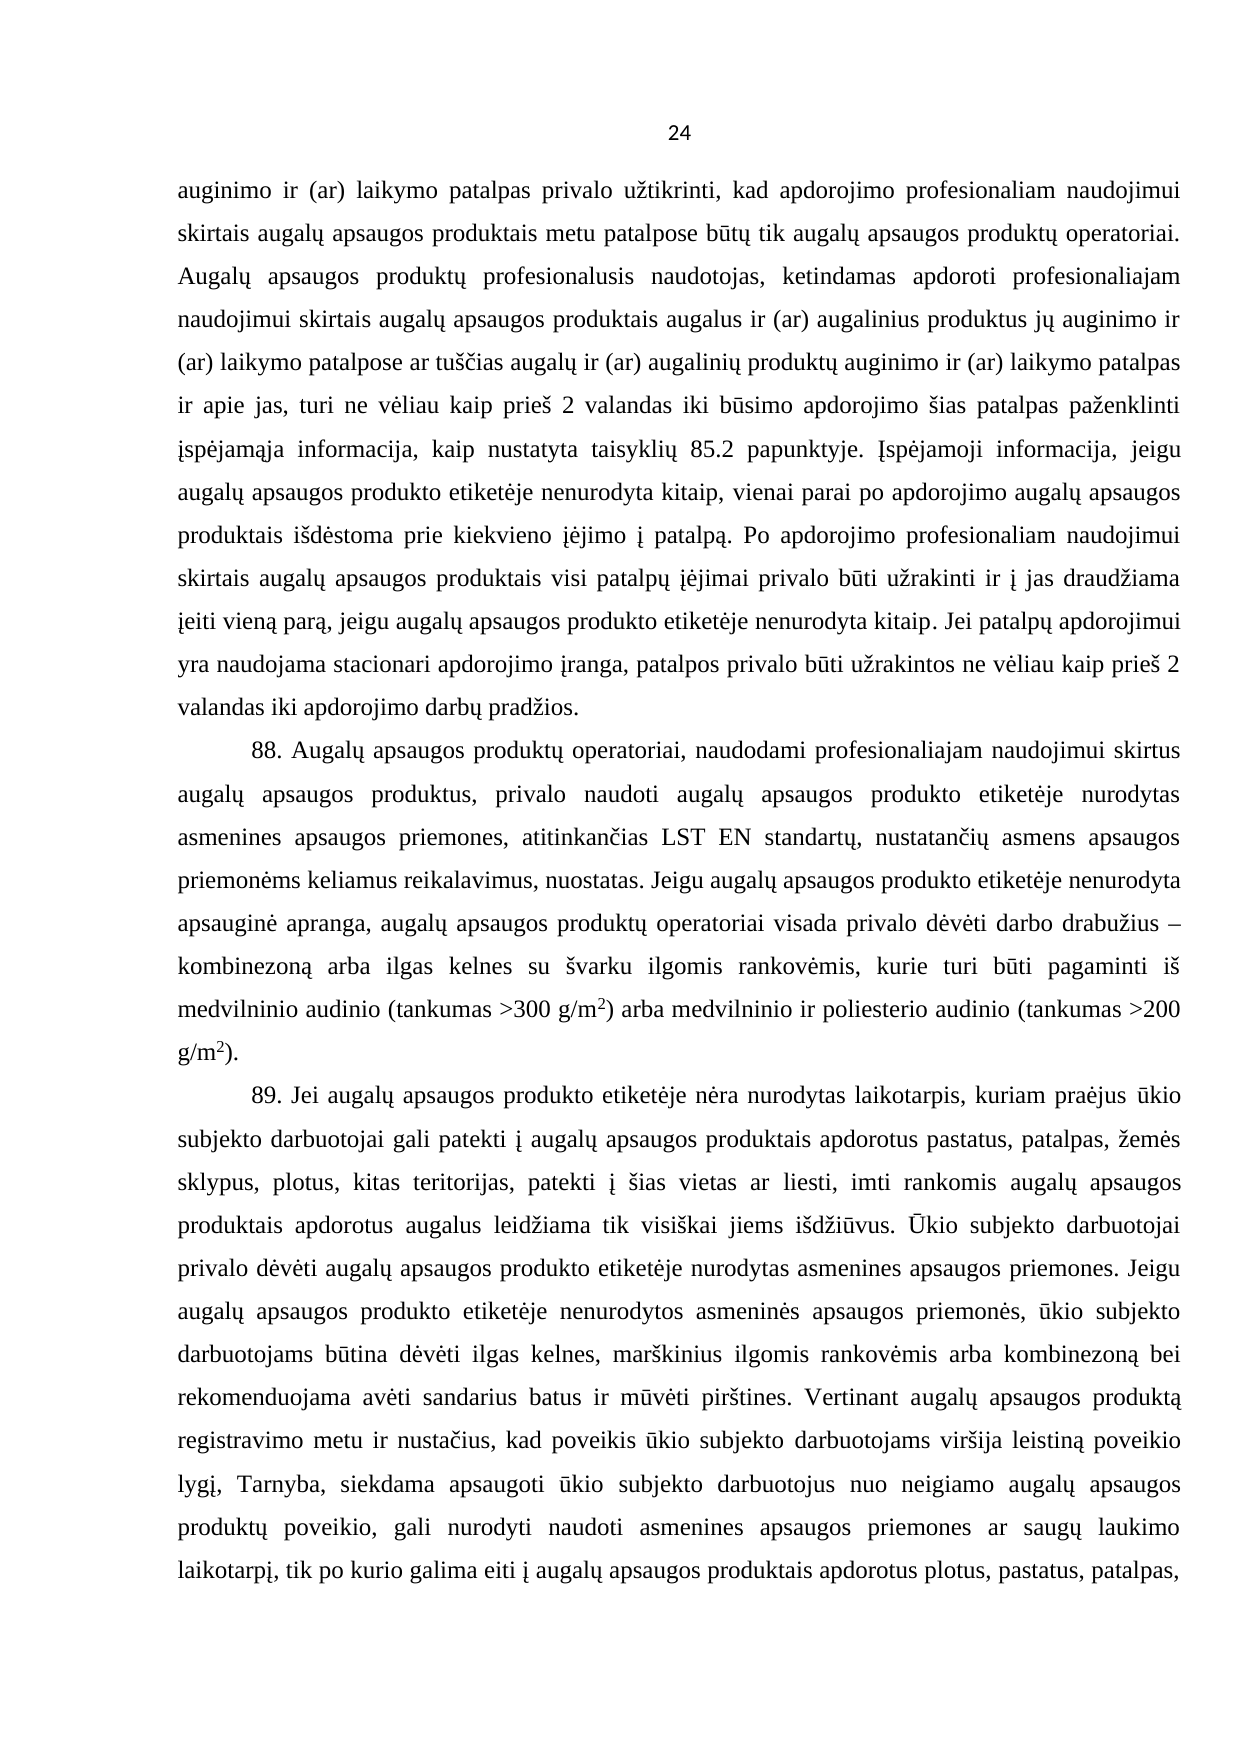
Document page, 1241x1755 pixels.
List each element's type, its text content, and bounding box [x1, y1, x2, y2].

text 89. Jei augalų apsaugos produkto etiketėje nėra nurodytas laikotarpis, kuriam praėjus ūkio subjekto darbuotojai gali patekti į augalų apsaugos produktais apdorotus pastatus, patalpas, žemės sklypus, plotus, kitas teritorijas, patekti į šias vietas ar liesti, imti rankomis augalų apsaugos produktais apdorotus augalus leidžiama tik visiškai jiems išdžiūvus. Ūkio subjekto darbuotojai privalo dėvėti augalų apsaugos produkto etiketėje nurodytas asmenines apsaugos priemones. Jeigu augalų apsaugos produkto etiketėje nenurodytos asmeninės apsaugos priemonės, ūkio subjekto darbuotojams būtina dėvėti ilgas kelnes, marškinius ilgomis rankovėmis arba kombinezoną bei rekomenduojama avėti sandarius batus ir mūvėti pirštines. Vertinant augalų apsaugos produktą registravimo metu ir nustačius, kad poveikis ūkio subjekto darbuotojams viršija leistiną poveikio lygį, Tarnyba, siekdama apsaugoti ūkio subjekto darbuotojus nuo neigiamo augalų apsaugos produktų poveikio, gali nurodyti naudoti asmenines apsaugos priemones ar saugų laukimo laikotarpį, tik po kurio galima eiti į augalų apsaugos produktais apdorotus plotus, pastatus, patalpas, [177, 1081, 1181, 1584]
text 88. Augalų apsaugos produktų operatoriai, naudodami profesionaliajam naudojimui skirtus augalų apsaugos produktus, privalo naudoti augalų apsaugos produkto etiketėje nurodytas asmenines apsaugos priemones, atitinkančias LST EN standartų, nustatančių asmens apsaugos priemonėms keliamus reikalavimus, nuostatas. Jeigu augalų apsaugos produkto etiketėje nenurodyta apsauginė apranga, augalų apsaugos produktų operatoriai visada privalo dėvėti darbo drabužius – kombinezoną arba ilgas kelnes su švarku ilgomis rankovėmis, kurie turi būti pagaminti iš medvilninio audinio (tankumas >300 g/m2) arba medvilninio ir poliesterio audinio (tankumas >200 g/m2). [177, 736, 1181, 1066]
text auginimo ir (ar) laikymo patalpas privalo užtikrinti, kad apdorojimo profesionaliam naudojimui skirtais augalų apsaugos produktais metu patalpose būtų tik augalų apsaugos produktų operatoriai. Augalų apsaugos produktų profesionalusis naudotojas, ketindamas apdoroti profesionaliajam naudojimui skirtais augalų apsaugos produktais augalus ir (ar) augalinius produktus jų auginimo ir (ar) laikymo patalpose ar tuščias augalų ir (ar) augalinių produktų auginimo ir (ar) laikymo patalpas ir apie jas, turi ne vėliau kaip prieš 2 valandas iki būsimo apdorojimo šias patalpas paženklinti įspėjamąja informacija, kaip nustatyta taisyklių 85.2 papunktyje. Įspėjamoji informacija, jeigu augalų apsaugos produkto etiketėje nenurodyta kitaip, vienai parai po apdorojimo augalų apsaugos produktais išdėstoma prie kiekvieno įėjimo į patalpą. Po apdorojimo profesionaliam naudojimui skirtais augalų apsaugos produktais visi patalpų įėjimai privalo būti užrakinti ir į jas draudžiama įeiti vieną parą, jeigu augalų apsaugos produkto etiketėje nenurodyta kitaip. Jei patalpų apdorojimui yra naudojama stacionari apdorojimo įranga, patalpos privalo būti užrakintos ne vėliau kaip prieš 2 valandas iki apdorojimo darbų pradžios. [177, 175, 1181, 721]
